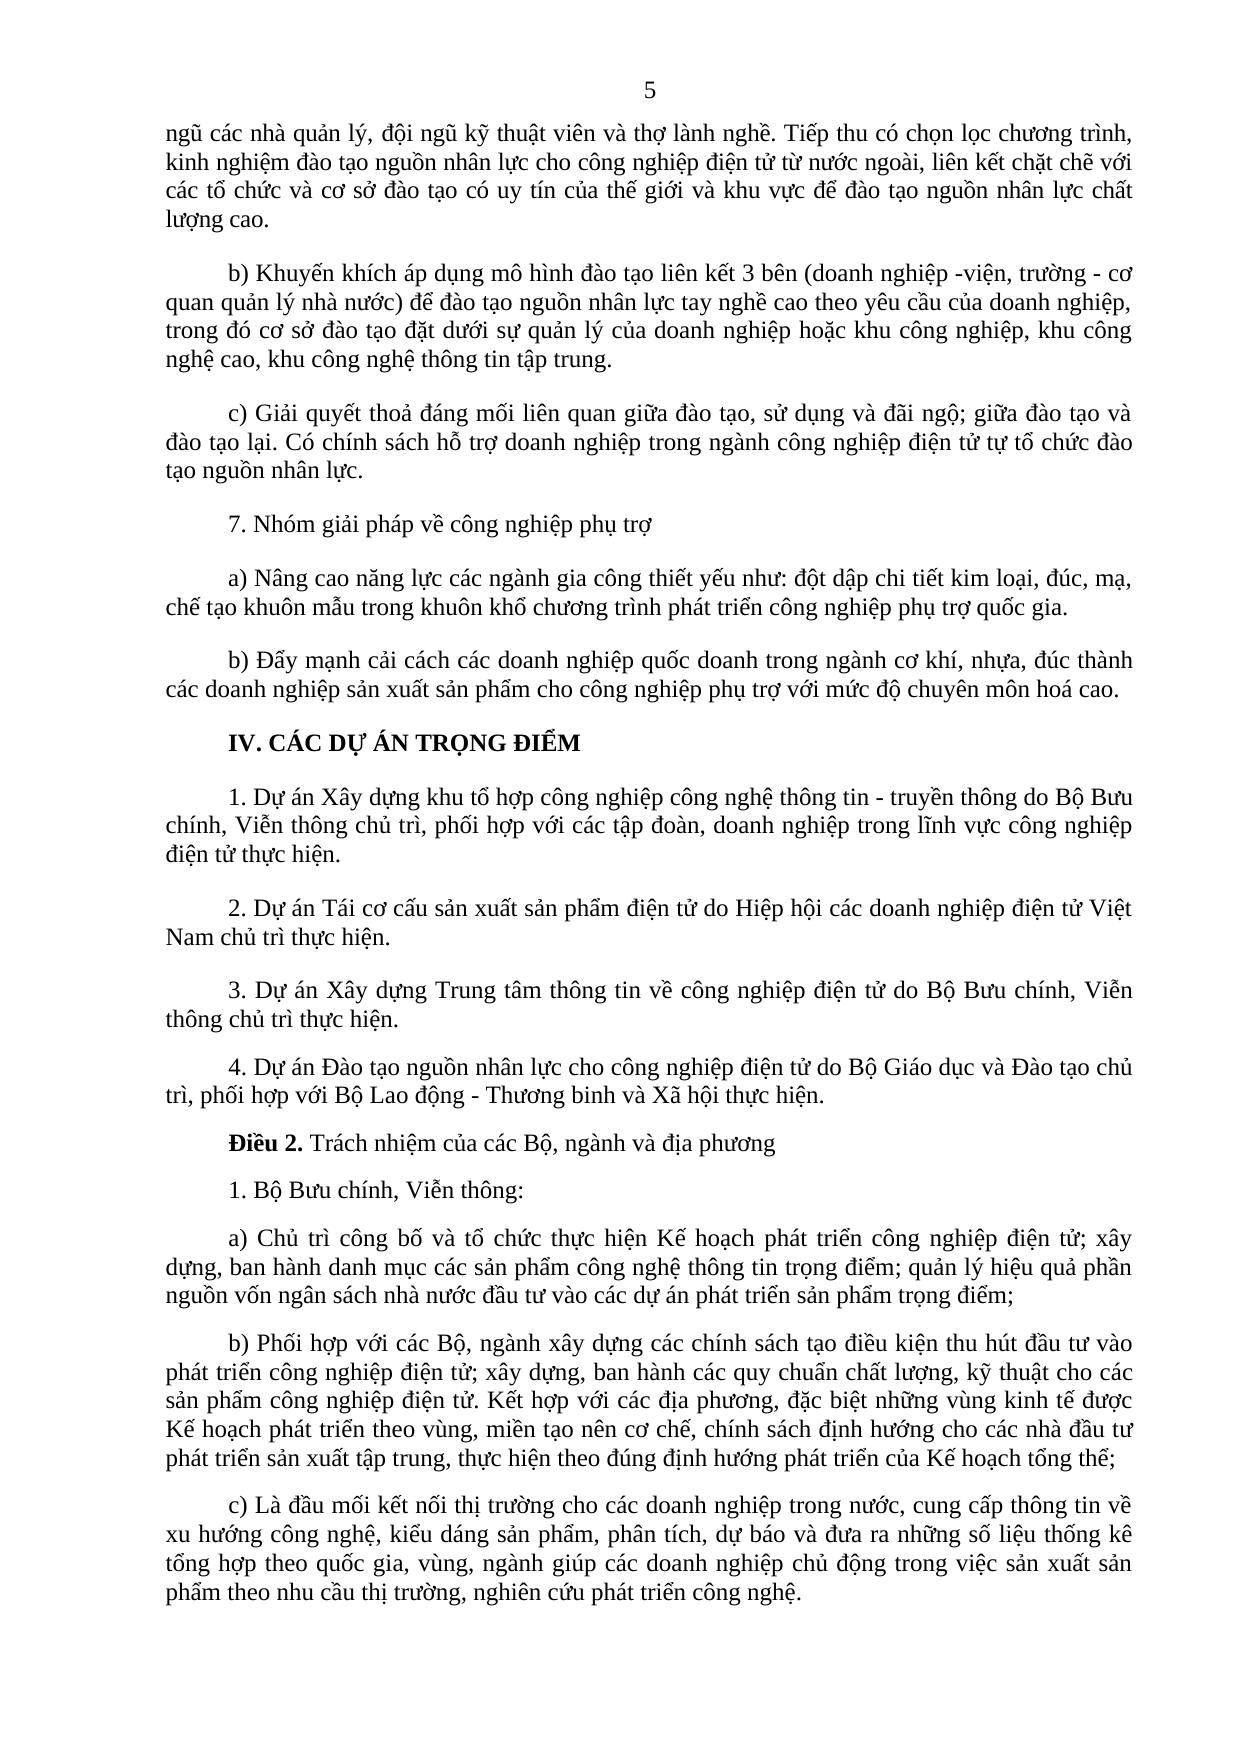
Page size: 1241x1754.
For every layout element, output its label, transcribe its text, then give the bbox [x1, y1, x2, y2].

text a) Nâng cao năng lực các ngành gia công thiết yếu như: đột dập chi tiết kim loại, đúc, mạ, chế tạo khuôn mẫu trong khuôn khổ chương trình phát triển công nghiệp phụ trợ quốc gia. [165, 563, 1134, 621]
text 7. Nhóm giải pháp về công nghiệp phụ trợ [165, 509, 1134, 538]
text Điều 2. Trách nhiệm của các Bộ, ngành và địa phương [165, 1128, 1134, 1157]
text b) Đẩy mạnh cải cách các doanh nghiệp quốc doanh trong ngành cơ khí, nhựa, đúc thành các doanh nghiệp sản xuất sản phẩm cho công nghiệp phụ trợ với mức độ chuyên môn hoá cao. [165, 646, 1134, 703]
text ngũ các nhà quản lý, đội ngũ kỹ thuật viên và thợ lành nghề. Tiếp thu có chọn lọc chương trình, kinh nghiệm đào tạo nguồn nhân lực cho công nghiệp điện tử từ nước ngoài, liên kết chặt chẽ với các tổ chức và cơ sở đào tạo có uy tín của thế giới và khu vực để đào tạo nguồn nhân lực chất lượng cao. [165, 118, 1134, 233]
text 4. Dự án Đào tạo nguồn nhân lực cho công nghiệp điện tử do Bộ Giáo dục và Đào tạo chủ trì, phối hợp với Bộ Lao động - Thương binh và Xã hội thực hiện. [165, 1052, 1134, 1109]
text 1. Dự án Xây dựng khu tổ hợp công nghiệp công nghệ thông tin - truyền thông do Bộ Bưu chính, Viễn thông chủ trì, phối hợp với các tập đoàn, doanh nghiệp trong lĩnh vực công nghiệp điện tử thực hiện. [165, 782, 1134, 868]
text 2. Dự án Tái cơ cấu sản xuất sản phẩm điện tử do Hiệp hội các doanh nghiệp điện tử Việt Nam chủ trì thực hiện. [165, 893, 1134, 951]
text IV. CÁC DỰ ÁN TRỌNG ĐIỂM [165, 728, 1134, 757]
text b) Khuyến khích áp dụng mô hình đào tạo liên kết 3 bên (doanh nghiệp -viện, trường - cơ quan quản lý nhà nước) để đào tạo nguồn nhân lực tay nghề cao theo yêu cầu của doanh nghiệp, trong đó cơ sở đào tạo đặt dưới sự quản lý của doanh nghiệp hoặc khu công nghiệp, khu công nghệ cao, khu công nghệ thông tin tập trung. [165, 258, 1134, 373]
text c) Giải quyết thoả đáng mối liên quan giữa đào tạo, sử dụng và đãi ngộ; giữa đào tạo và đào tạo lại. Có chính sách hỗ trợ doanh nghiệp trong ngành công nghiệp điện tử tự tổ chức đào tạo nguồn nhân lực. [165, 398, 1134, 484]
text 3. Dự án Xây dựng Trung tâm thông tin về công nghiệp điện tử do Bộ Bưu chính, Viễn thông chủ trì thực hiện. [165, 976, 1134, 1033]
text a) Chủ trì công bố và tổ chức thực hiện Kế hoạch phát triển công nghiệp điện tử; xây dựng, ban hành danh mục các sản phẩm công nghệ thông tin trọng điểm; quản lý hiệu quả phần nguồn vốn ngân sách nhà nước đầu tư vào các dự án phát triển sản phẩm trọng điểm; [165, 1223, 1134, 1309]
text c) Là đầu mối kết nối thị trường cho các doanh nghiệp trong nước, cung cấp thông tin về xu hướng công nghệ, kiểu dáng sản phẩm, phân tích, dự báo và đưa ra những số liệu thống kê tổng hợp theo quốc gia, vùng, ngành giúp các doanh nghiệp chủ động trong việc sản xuất sản phẩm theo nhu cầu thị trường, nghiên cứu phát triển công nghệ. [165, 1491, 1134, 1606]
text 1. Bộ Bưu chính, Viễn thông: [165, 1176, 1134, 1204]
text b) Phối hợp với các Bộ, ngành xây dựng các chính sách tạo điều kiện thu hút đầu tư vào phát triển công nghiệp điện tử; xây dựng, ban hành các quy chuẩn chất lượng, kỹ thuật cho các sản phẩm công nghiệp điện tử. Kết hợp với các địa phương, đặc biệt những vùng kinh tế được Kế hoạch phát triển theo vùng, miền tạo nên cơ chế, chính sách định hướng cho các nhà đầu tư phát triển sản xuất tập trung, thực hiện theo đúng định hướng phát triển của Kế hoạch tổng thể; [165, 1328, 1134, 1472]
